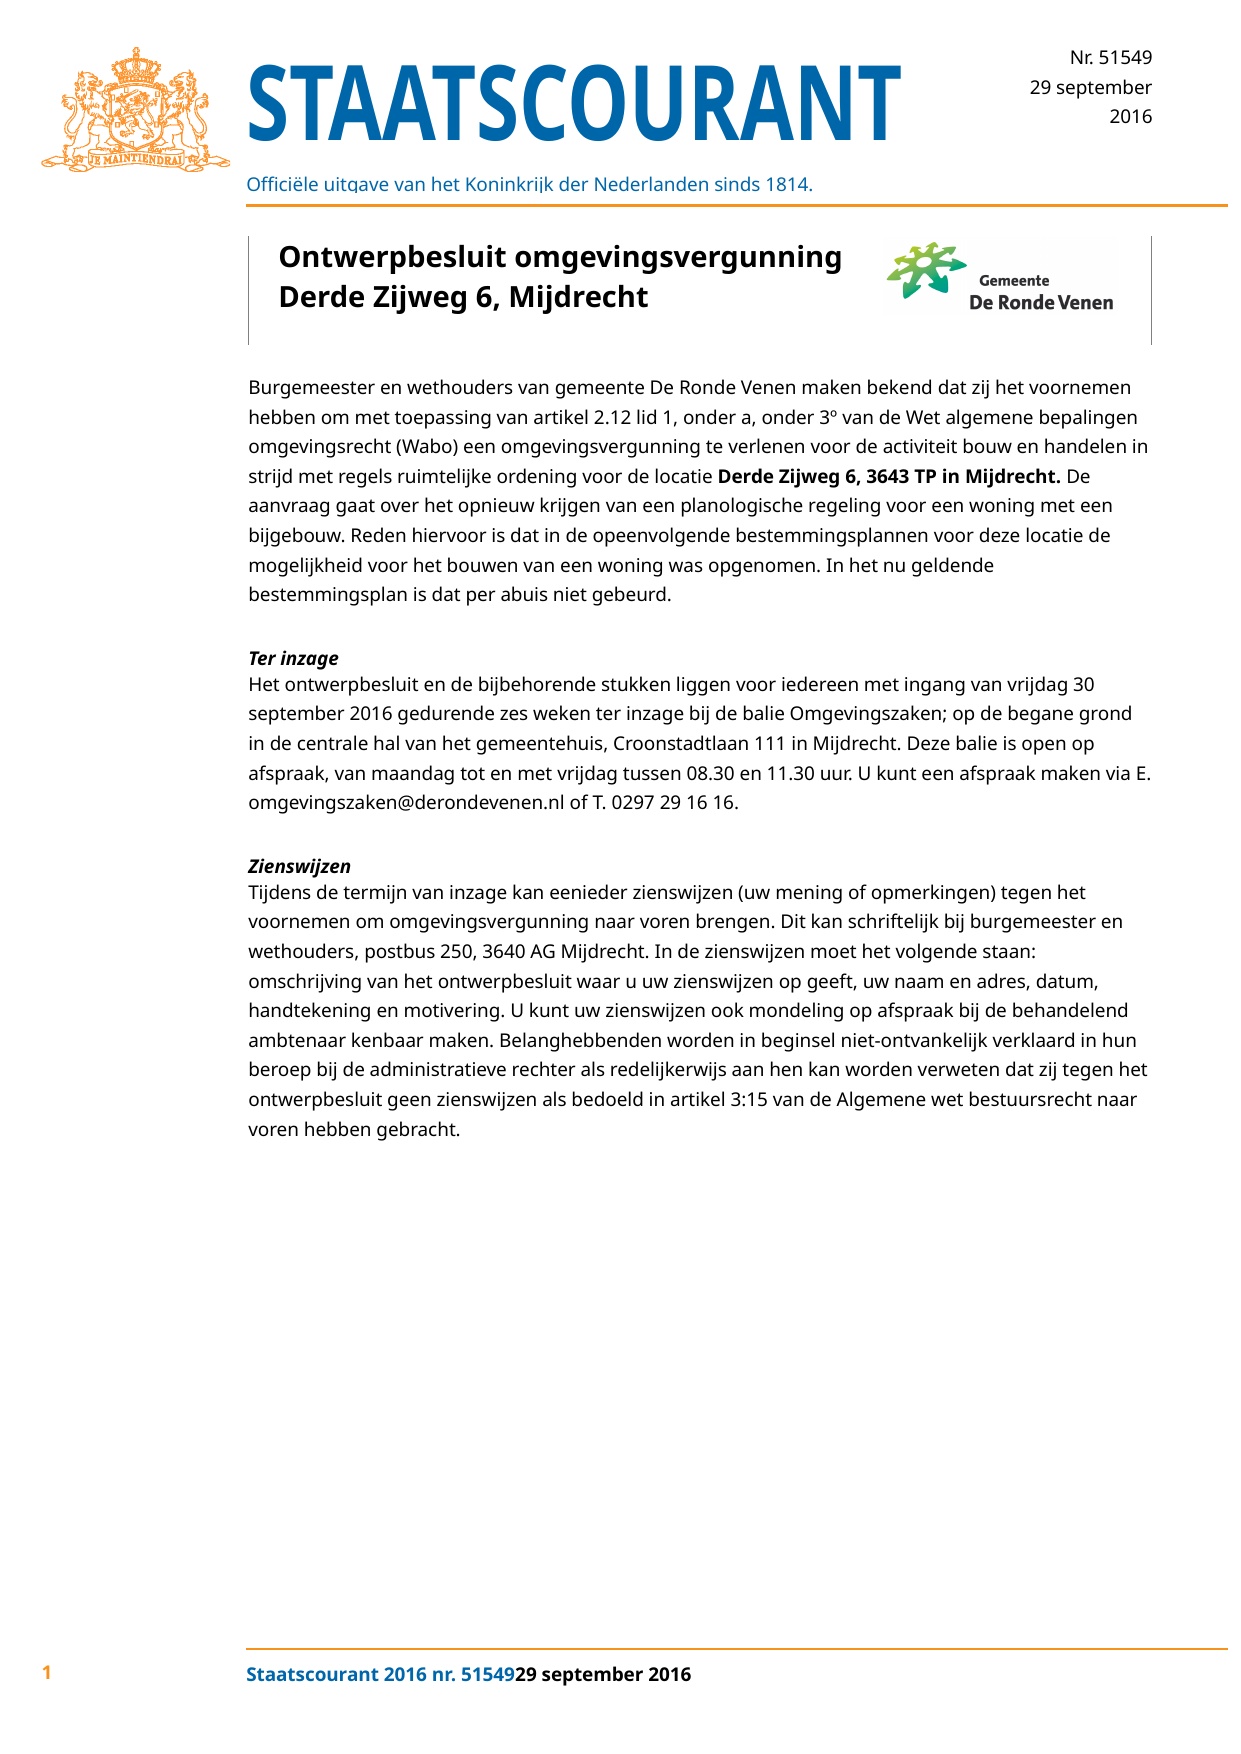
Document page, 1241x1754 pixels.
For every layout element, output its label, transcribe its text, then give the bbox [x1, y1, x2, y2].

picture [41, 47, 231, 172]
text Burgemeester en wethouders van gemeente De Ronde Venen maken bekend dat zij het voornemen hebben om met toepassing van artikel 2.12 lid 1, onder a, onder 3º van de Wet algemene bepalingen omgevingsrecht (Wabo) een omgevingsvergunning te verlenen voor de activiteit bouw en handelen in strijd met regels ruimtelijke ordening voor de locatie Derde Zijweg 6, 3643 TP in Mijdrecht. De aanvraag gaat over het opnieuw krijgen van een planologische regeling voor een woning met een bijgebouw. Reden hiervoor is dat in de opeenvolgende bestemmingsplannen voor deze locatie de mogelijkheid voor het bouwen van een woning was opgenomen. In het nu geldende bestemmingsplan is dat per abuis niet gebeurd. [248, 374, 1152, 607]
text Het ontwerpbesluit en de bijbehorende stukken liggen voor iedereen met ingang van vrijdag 30 september 2016 gedurende zes weken ter inzage bij de balie Omgevingszaken; op de begane grond in de centrale hal van het gemeentehuis, Croonstadtlaan 111 in Mijdrecht. Deze balie is open op afspraak, van maandag tot en met vrijdag tussen 08.30 en 11.30 uur. U kunt een afspraak maken via E. omgevingszaken@derondevenen.nl of T. 0297 29 16 16. [248, 671, 1152, 815]
text Tijdens de termijn van inzage kan eenieder zienswijzen (uw mening of opmerkingen) tegen het voornemen om omgevingsvergunning naar voren brengen. Dit kan schriftelijk bij burgemeester en wethouders, postbus 250, 3640 AG Mijdrecht. In de zienswijzen moet het volgende staan: omschrijving van het ontwerpbesluit waar u uw zienswijzen op geeft, uw naam en adres, datum, handtekening en motivering. U kunt uw zienswijzen ook mondeling op afspraak bij de behandelend ambtenaar kenbaar maken. Belanghebbenden worden in beginsel niet-ontvankelijk verklaard in hun beroep bij de administratieve rechter als redelijkerwijs aan hen kan worden verweten dat zij tegen het ontwerpbesluit geen zienswijzen als bedoeld in artikel 3:15 van de Algemene wet bestuursrecht naar voren hebben gebracht. [248, 879, 1152, 1141]
table_header [850, 236, 1151, 345]
text Zienswijzen [248, 853, 1152, 879]
text Ter inzage [248, 645, 1152, 671]
table_header Ontwerpbesluit omgevingsvergunning Derde Zijweg 6, Mijdrecht [249, 236, 850, 345]
picture [882, 236, 1119, 316]
